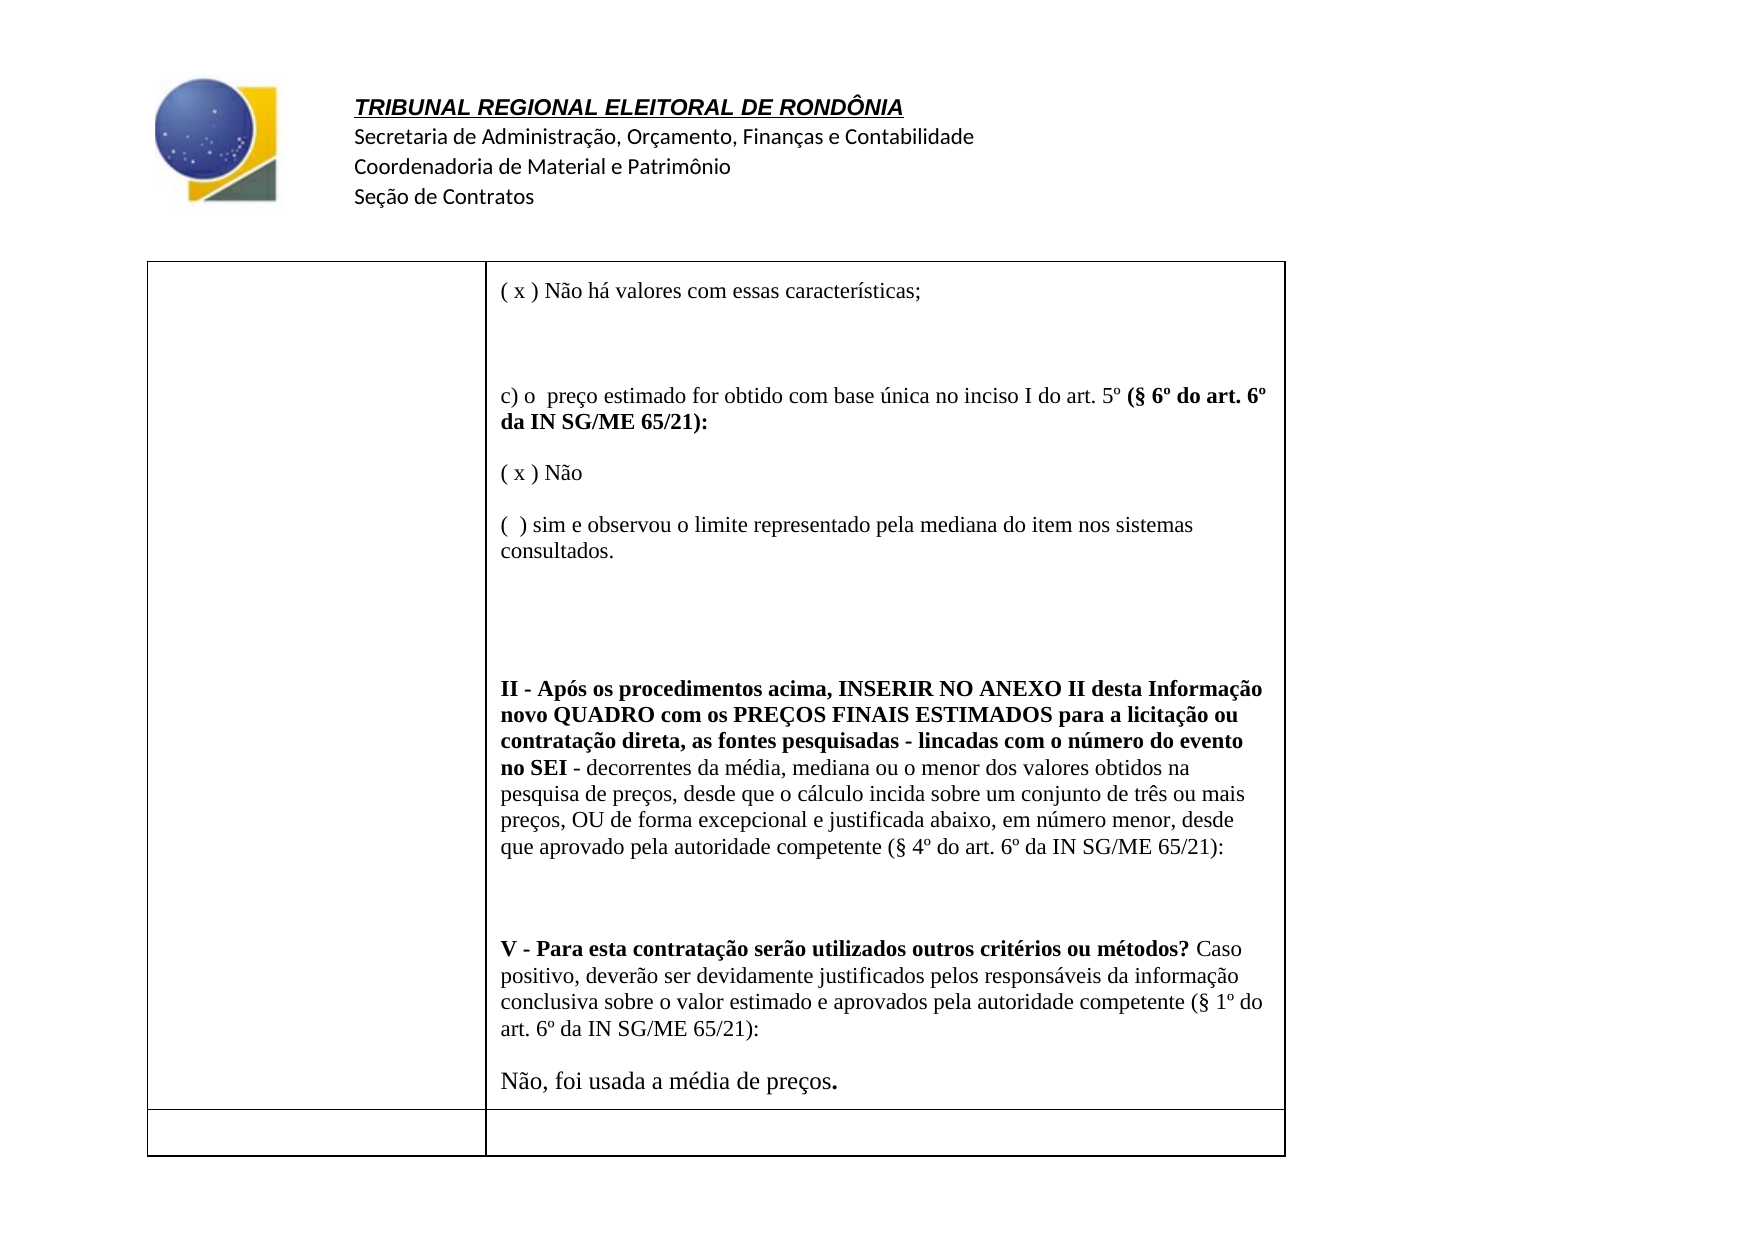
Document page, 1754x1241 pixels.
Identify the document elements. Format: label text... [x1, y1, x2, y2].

table_cell [148, 262, 485, 1109]
table_cell [487, 1110, 1284, 1155]
table_cell [148, 1110, 485, 1155]
table_cell ( x ) Não há valores com essas características; c) o preço estimado for obtido com base única no inciso I do art. 5º (§ 6º do art. 6º da IN SG/ME 65/21): ( x ) Não ( ) sim e observou o limite representado pela mediana do item nos sistemas consultados. II - Após os procedimentos acima, INSERIR NO ANEXO II desta Informação novo QUADRO com os PREÇOS FINAIS ESTIMADOS para a licitação ou contratação direta, as fontes pesquisadas - lincadas com o número do evento no SEI - decorrentes da média, mediana ou o menor dos valores obtidos na pesquisa de preços, desde que o cálculo incida sobre um conjunto de três ou mais preços, OU de forma excepcional e justificada abaixo, em número menor, desde que aprovado pela autoridade competente (§ 4º do art. 6º da IN SG/ME 65/21): V - Para esta contratação serão utilizados outros critérios ou métodos? Caso positivo, deverão ser devidamente justificados pelos responsáveis da informação conclusiva sobre o valor estimado e aprovados pela autoridade competente (§ 1º do art. 6º da IN SG/ME 65/21): Não, foi usada a média de preços. [487, 262, 1284, 1109]
